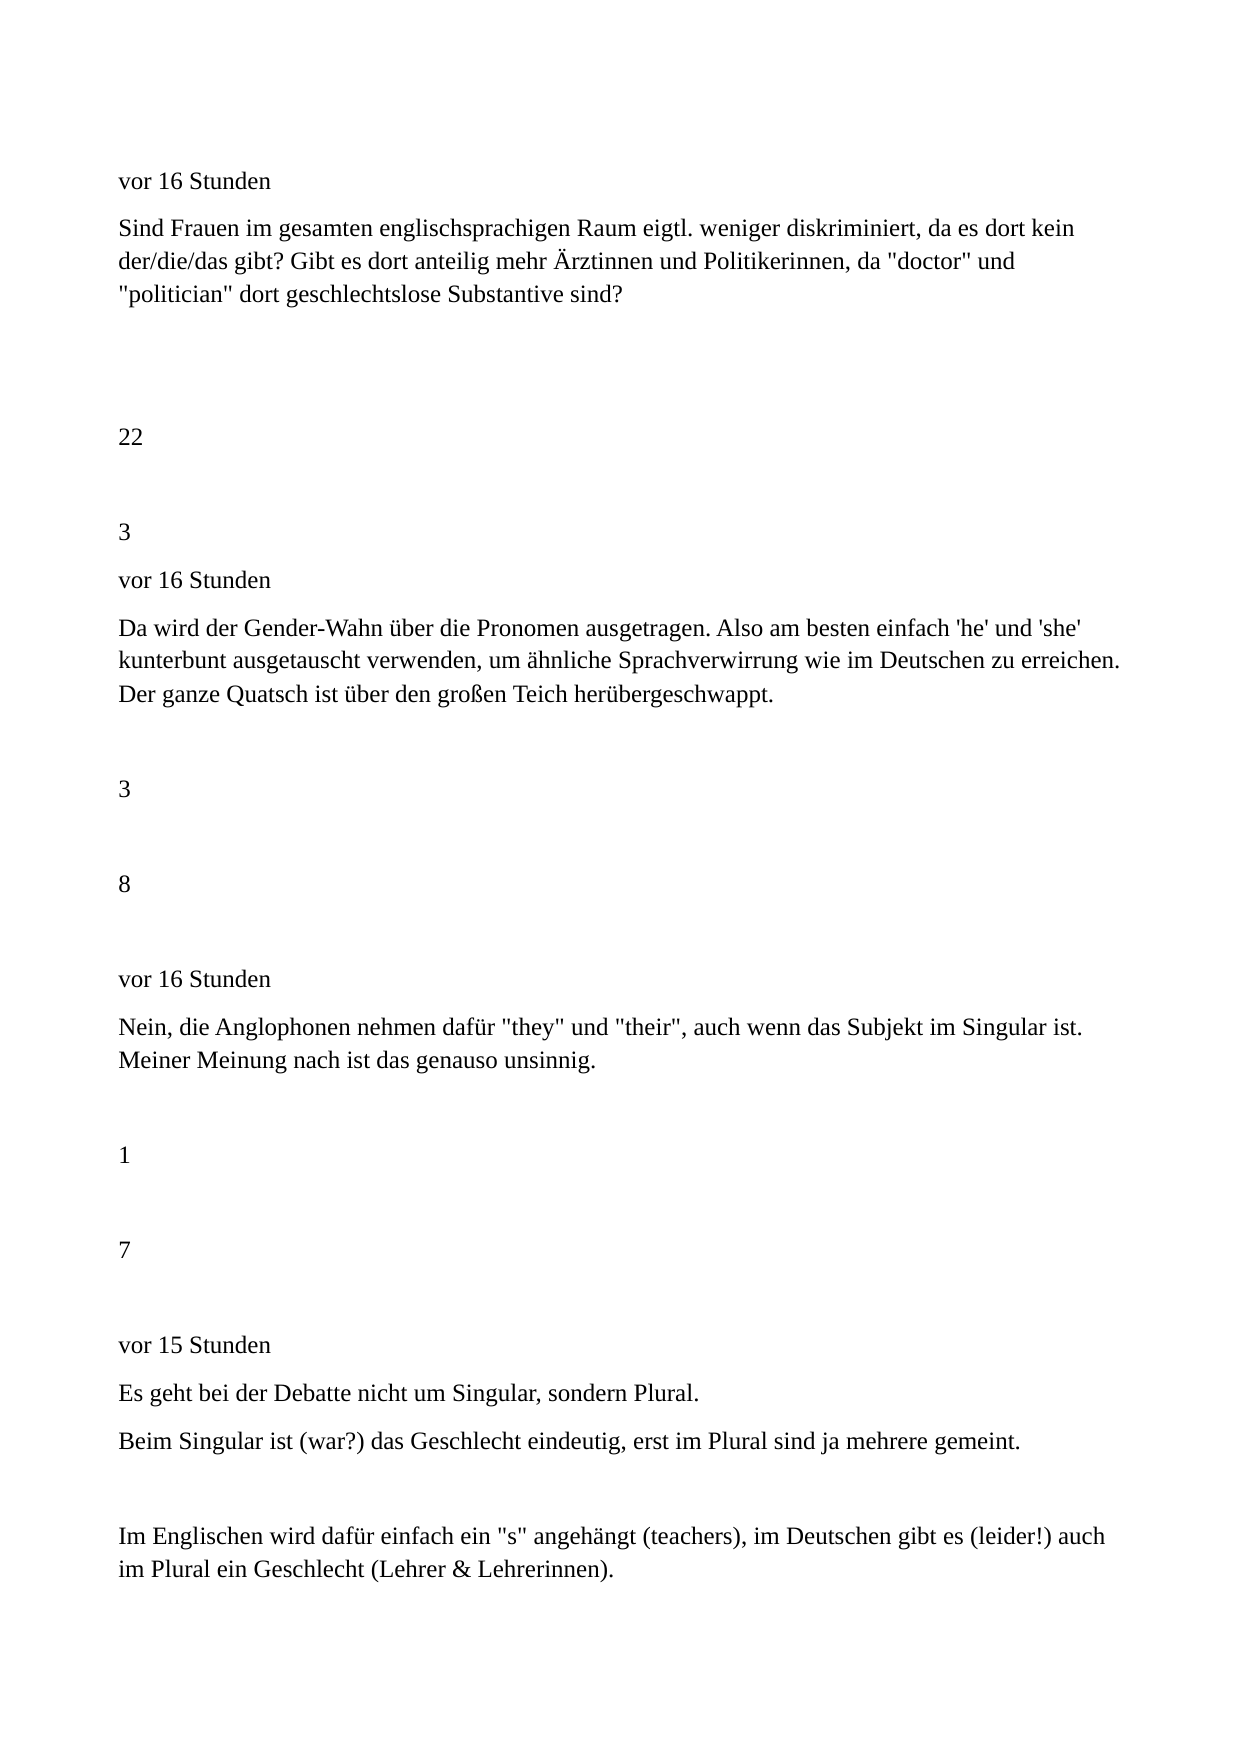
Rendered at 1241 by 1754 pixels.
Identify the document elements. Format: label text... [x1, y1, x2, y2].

text vor 16 Stunden [118, 964, 1122, 993]
text 3 [118, 517, 1122, 546]
text Beim Singular ist (war?) das Geschlecht eindeutig, erst im Plural sind ja mehrere gemeint. [118, 1426, 1122, 1454]
text Es geht bei der Debatte nicht um Singular, sondern Plural. [118, 1378, 1122, 1407]
text 7 [118, 1235, 1122, 1264]
text 22 [118, 422, 1122, 451]
text 3 [118, 774, 1122, 803]
text Nein, die Anglophonen nehmen dafür "they" und "their", auch wenn das Subjekt im Singular ist. Meiner Meinung nach ist das genauso unsinnig. [118, 1012, 1122, 1074]
text Da wird der Gender-Wahn über die Pronomen ausgetragen. Also am besten einfach 'he' und 'she' kunterbunt ausgetauscht verwenden, um ähnliche Sprachverwirrung wie im Deutschen zu erreichen. Der ganze Quatsch ist über den großen Teich herübergeschwappt. [118, 613, 1122, 707]
text Sind Frauen im gesamten englischsprachigen Raum eigtl. weniger diskriminiert, da es dort kein der/die/das gibt? Gibt es dort anteilig mehr Ärztinnen und Politikerinnen, da "doctor" und "politician" dort geschlechtslose Substantive sind? [118, 213, 1122, 308]
text vor 16 Stunden [118, 166, 1122, 194]
text vor 15 Stunden [118, 1331, 1122, 1359]
text vor 16 Stunden [118, 565, 1122, 594]
text 1 [118, 1140, 1122, 1169]
text 8 [118, 869, 1122, 898]
text Im Englischen wird dafür einfach ein "s" angehängt (teachers), im Deutschen gibt es (leider!) auch im Plural ein Geschlecht (Lehrer & Lehrerinnen). [118, 1521, 1122, 1583]
